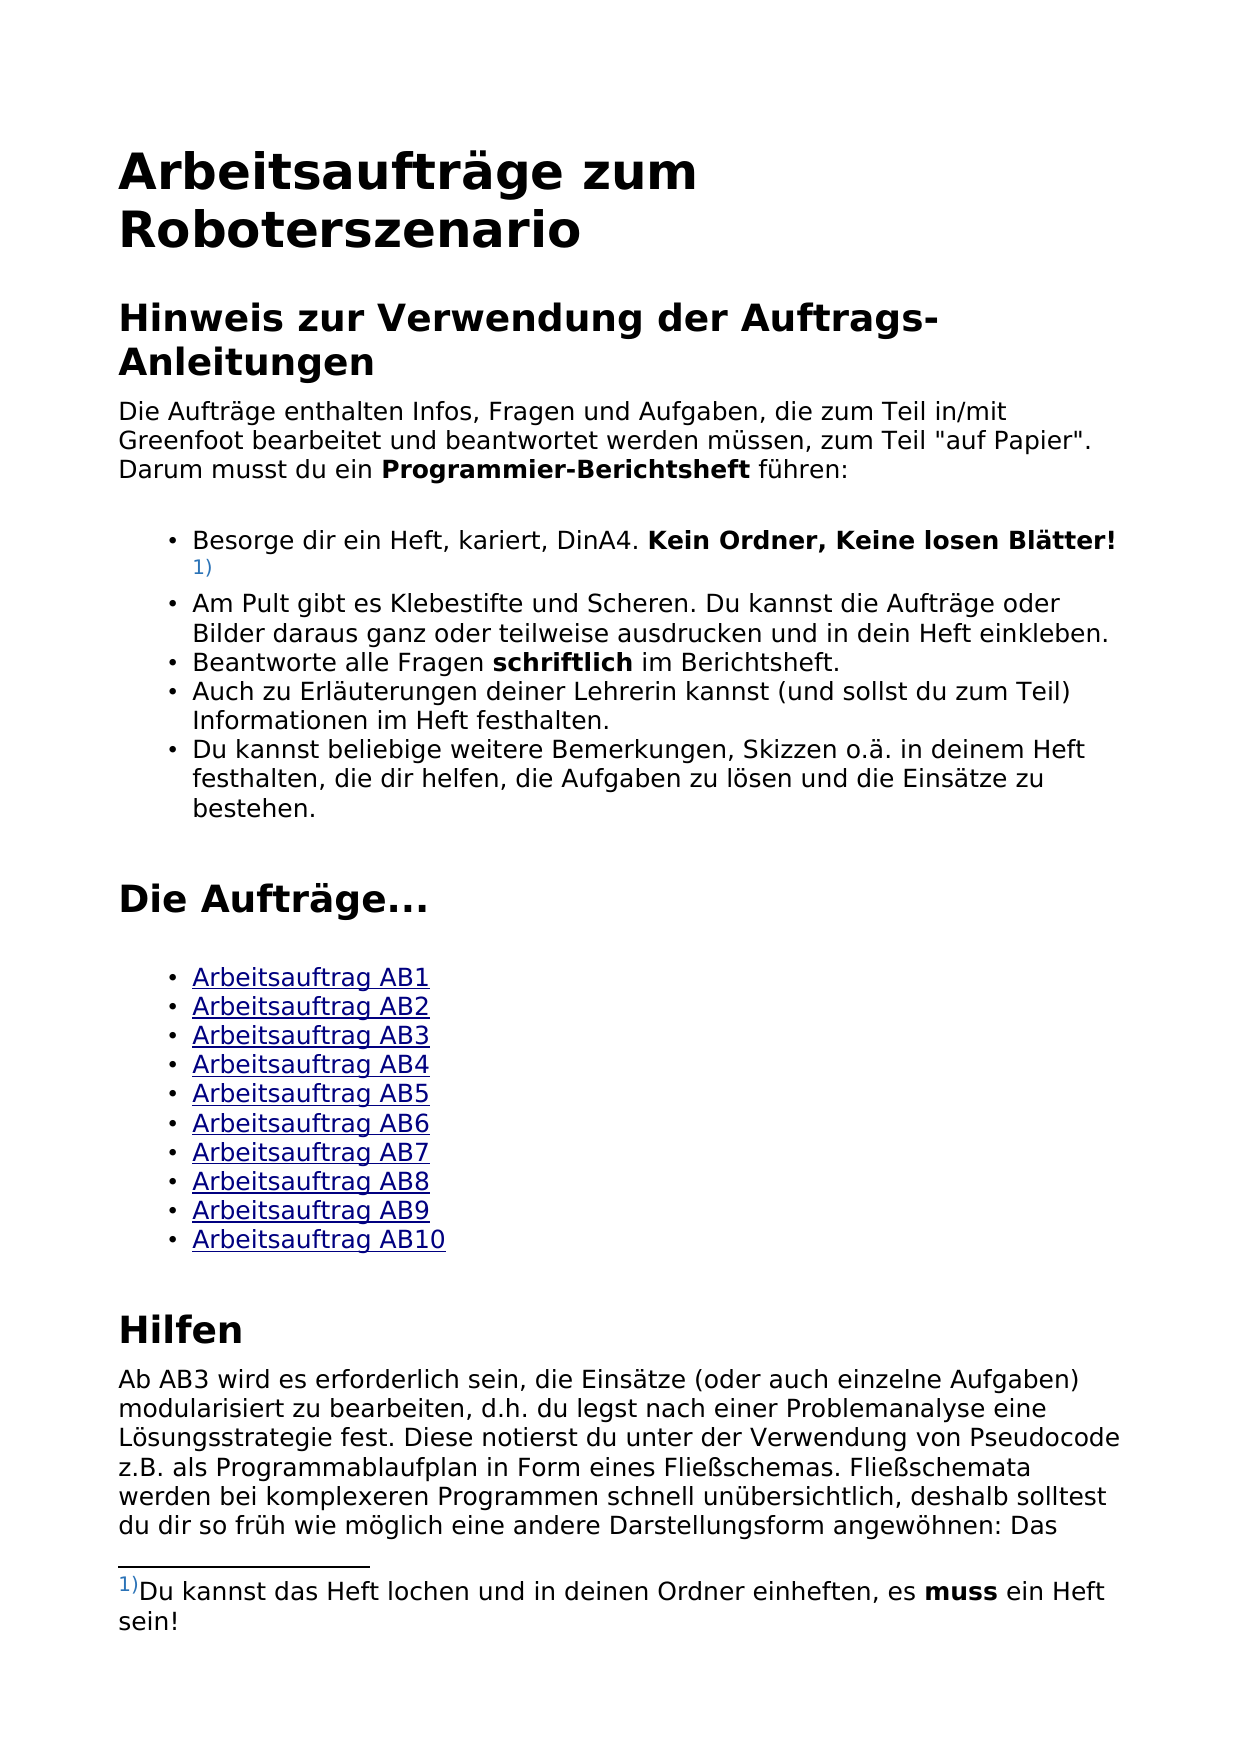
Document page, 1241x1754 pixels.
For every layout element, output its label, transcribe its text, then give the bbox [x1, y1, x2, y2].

list Besorge dir ein Heft, kariert, DinA4. Kein Ordner, Keine losen Blätter! [177, 526, 1122, 589]
list Du kannst beliebige weitere Bemerkungen, Skizzen o.ä. in deinem Heft festhalten, die dir helfen, die Aufgaben zu lösen und die Einsätze zu bestehen. [177, 735, 1122, 823]
list Arbeitsauftrag AB6 [177, 1109, 1122, 1138]
list Arbeitsauftrag AB5 [177, 1080, 1122, 1109]
list Arbeitsauftrag AB9 [177, 1196, 1122, 1226]
list Arbeitsauftrag AB10 [177, 1226, 1122, 1255]
list Arbeitsauftrag AB4 [177, 1051, 1122, 1080]
text Die Aufträge enthalten Infos, Fragen und Aufgaben, die zum Teil in/mit Greenfoot bearbeitet und beantwortet werden müssen, zum Teil "auf Papier". Darum musst du ein Programmier-Berichtsheft führen: [118, 397, 1122, 484]
text Ab AB3 wird es erforderlich sein, die Einsätze (oder auch einzelne Aufgaben) modularisiert zu bearbeiten, d.h. du legst nach einer Problemanalyse eine Lösungsstrategie fest. Diese notierst du unter der Verwendung von Pseudocode z.B. als Programmablaufplan in Form eines Fließschemas. Fließschemata werden bei komplexeren Programmen schnell unübersichtlich, deshalb solltest du dir so früh wie möglich eine andere Darstellungsform angewöhnen: Das [118, 1365, 1122, 1540]
list Arbeitsauftrag AB2 [177, 992, 1122, 1021]
list Du kannst das Heft lochen und in deinen Ordner einheften, es muss ein Heft sein! [118, 1573, 1122, 1636]
list Arbeitsauftrag AB7 [177, 1138, 1122, 1167]
subtitle Arbeitsaufträge zum Roboterszenario [118, 143, 1122, 259]
list Am Pult gibt es Klebestifte und Scheren. Du kannst die Aufträge oder Bilder daraus ganz oder teilweise ausdrucken und in dein Heft einkleben. [177, 589, 1122, 648]
list Arbeitsauftrag AB1 [177, 963, 1122, 992]
subtitle Hinweis zur Verwendung der Auftrags-Anleitungen [118, 297, 1122, 384]
list Arbeitsauftrag AB3 [177, 1021, 1122, 1051]
list Beantworte alle Fragen schriftlich im Berichtsheft. [177, 648, 1122, 677]
subtitle Die Aufträge... [118, 877, 1122, 921]
list Arbeitsauftrag AB8 [177, 1167, 1122, 1196]
list Auch zu Erläuterungen deiner Lehrerin kannst (und sollst du zum Teil) Informationen im Heft festhalten. [177, 677, 1122, 735]
subtitle Hilfen [118, 1309, 1122, 1353]
